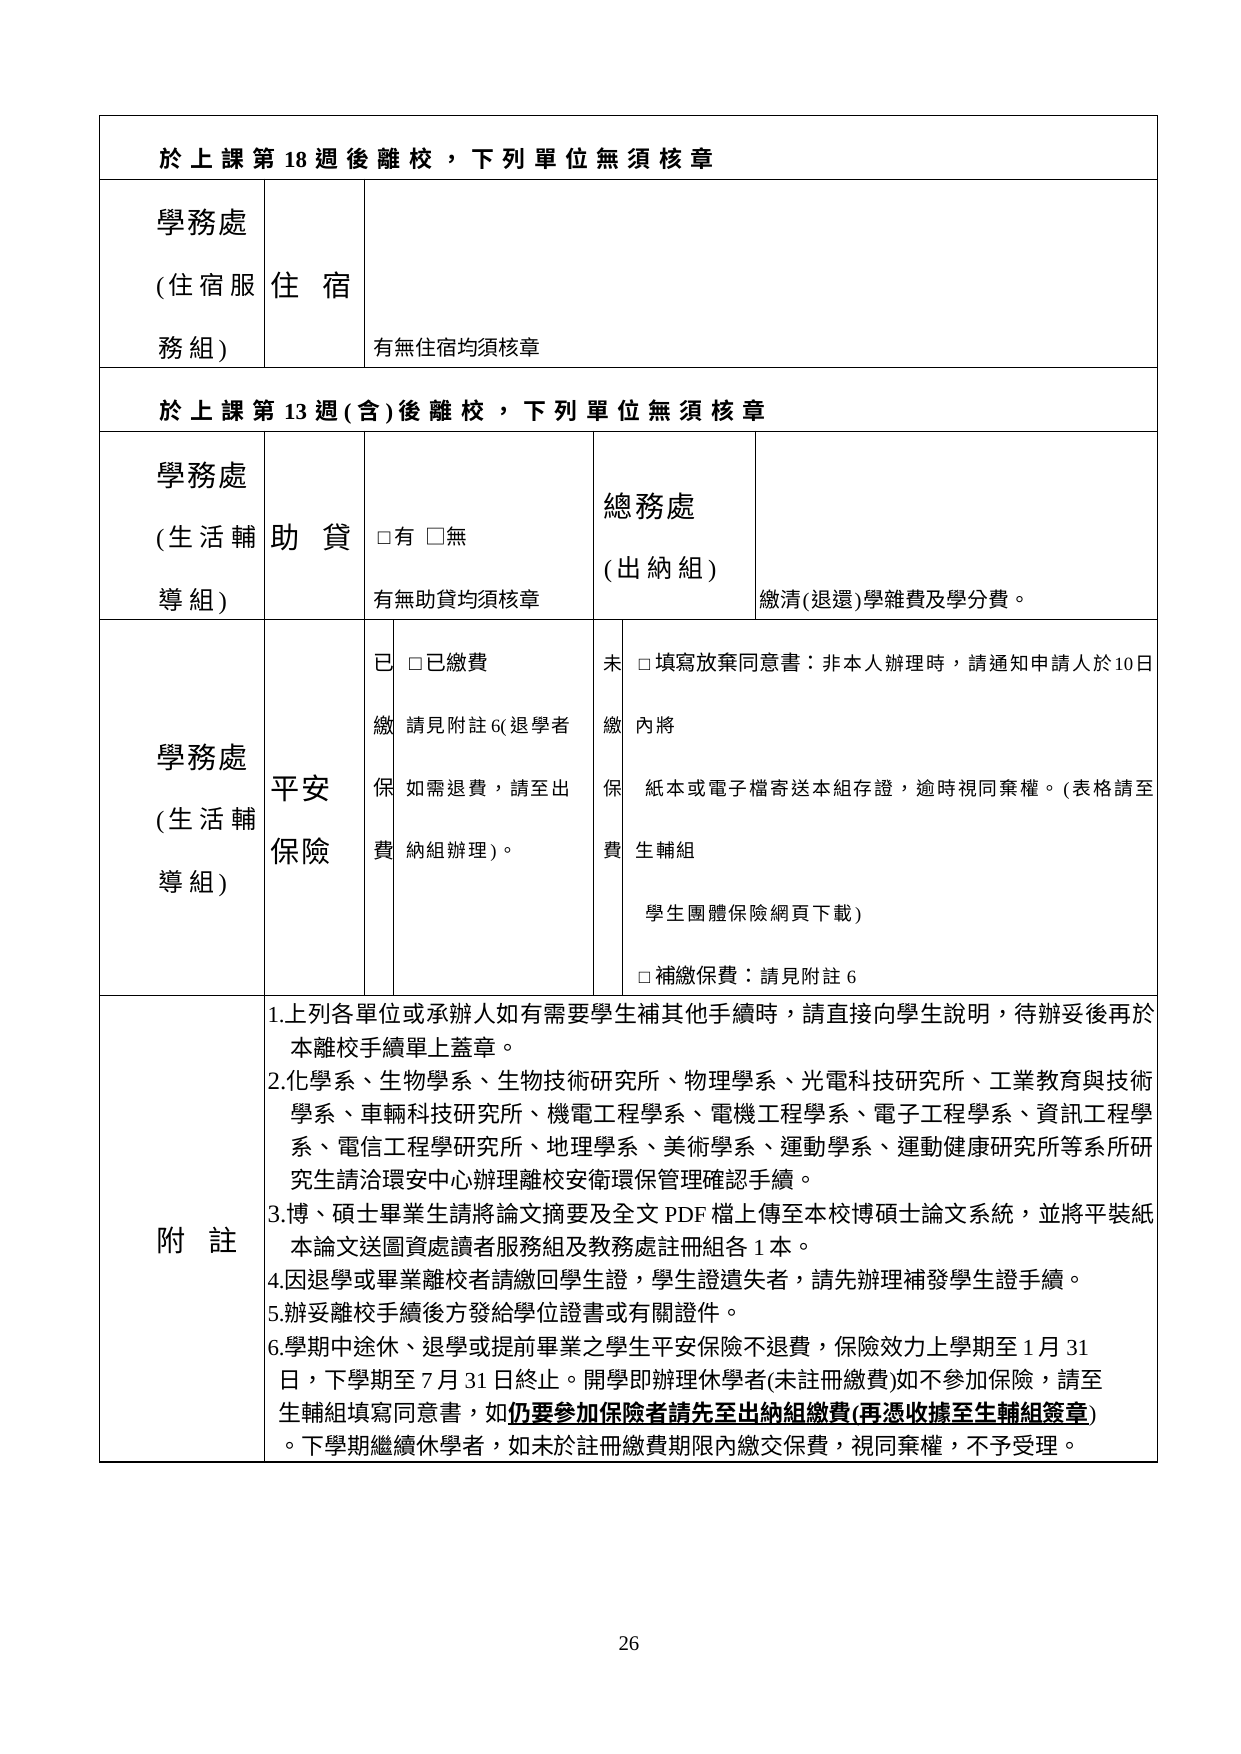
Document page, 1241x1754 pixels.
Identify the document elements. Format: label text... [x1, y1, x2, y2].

table_cell 於上課第13週(含)後離校，下列單位無須核章 [100, 368, 1157, 431]
table_cell 學務處 (生活輔導組) [100, 432, 264, 619]
table_cell 附 註 [100, 996, 264, 1461]
table_cell 總務處 (出納組) [594, 432, 755, 619]
table_cell 學務處 (住宿服務組) [100, 180, 264, 367]
table_cell □已繳費 請見附註6(退學者如需退費，請至出納組辦理)。 [394, 620, 593, 995]
table_cell 助 貸 [265, 432, 364, 619]
table_cell 有無住宿均須核章 [365, 180, 1157, 367]
table_cell □有 □無 有無助貸均須核章 [365, 432, 593, 619]
table_cell 住 宿 [265, 180, 364, 367]
table_cell 已繳保費 [365, 620, 393, 995]
table_cell 繳清(退還)學雜費及學分費。 [756, 432, 1157, 619]
table_cell 未繳保費 [594, 620, 622, 995]
table_cell 平安保險 [265, 620, 364, 995]
table_cell □填寫放棄同意書：非本人辦理時，請通知申請人於10日內將 紙本或電子檔寄送本組存證，逾時視同棄權。(表格請至生輔組 學生團體保險網頁下載) □補繳保費：請見附註6 [623, 620, 1157, 995]
table_cell 於上課第18週後離校，下列單位無須核章 [100, 116, 1157, 178]
table_cell 學務處 (生活輔導組) [100, 620, 264, 995]
table_cell 上列各單位或承辦人如有需要學生補其他手續時，請直接向學生說明，待辦妥後再於本離校手續單上蓋章。 化學系、生物學系、生物技術研究所、物理學系、光電科技研究所、工業教育與技術學系、車輛科技研究所、機電工程學系、電機工程學系、電子工程學系、資訊工程學系、電信工程學研究所、地理學系、美術學系、運動學系、運動健康研究所等系所研究生請洽環安中心辦理離校安衛環保管理確認手續。 博、碩士畢業生請將論文摘要及全文PDF檔上傳至本校博碩士論文系統，並將平裝紙本論文送圖資處讀者服務組及教務處註冊組各1本。 因退學或畢業離校者請繳回學生證，學生證遺失者，請先辦理補發學生證手續。 辦妥離校手續後方發給學位證書或有關證件。 學期中途休、退學或提前畢業之學生平安保險不退費，保險效力上學期至1月31 日，下學期至7月31日終止。開學即辦理休學者(未註冊繳費)如不參加保險，請至 生輔組填寫同意書，如仍要參加保險者請先至出納組繳費(再憑收據至生輔組簽章) 。下學期繼續休學者，如未於註冊繳費期限內繳交保費，視同棄權，不予受理。 [265, 996, 1157, 1461]
